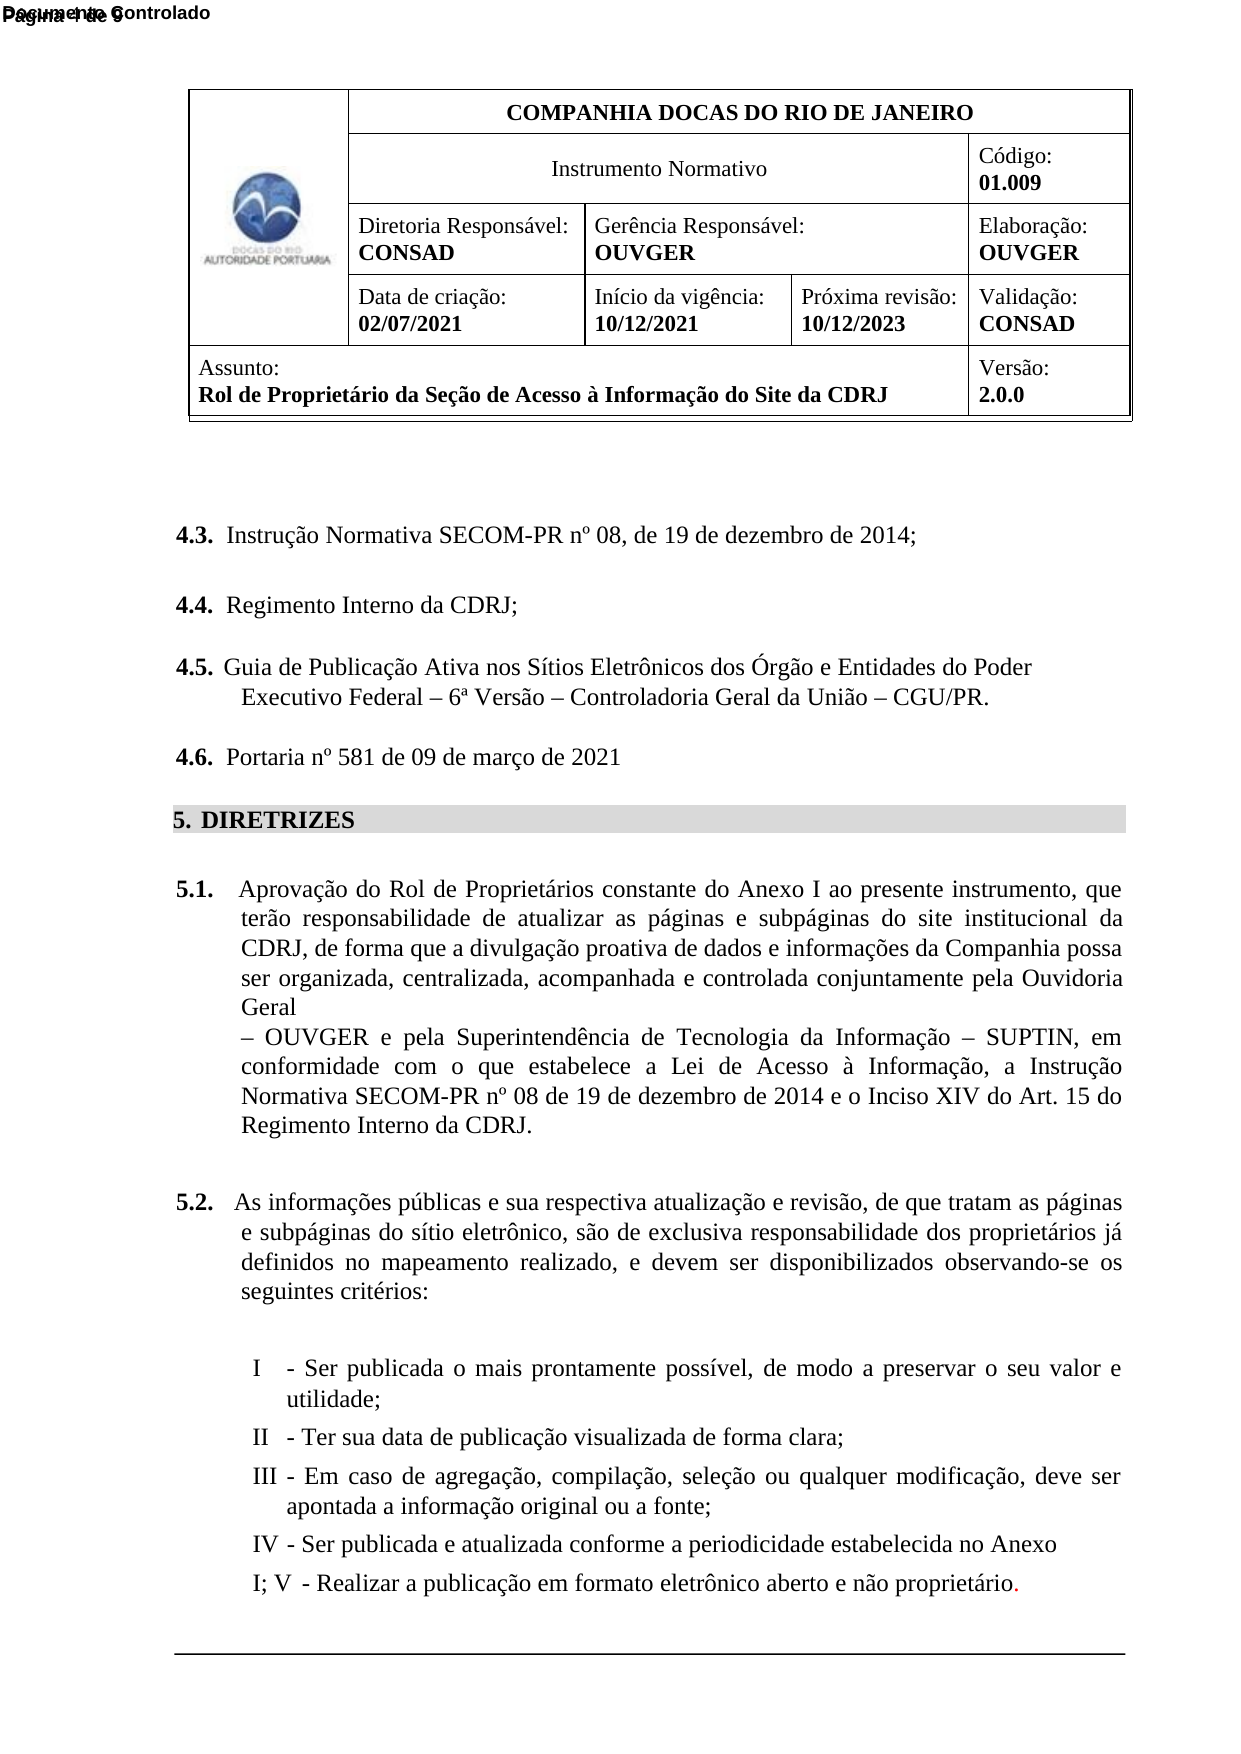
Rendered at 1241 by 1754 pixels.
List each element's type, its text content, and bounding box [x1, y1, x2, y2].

list Guia de Publicação Ativa nos Sítios Eletrônicos dos Órgão e Entidades do Poder Executivo Federal – 6ª Versão – Controladoria Geral da União – CGU/PR. [176, 652, 1123, 710]
list Regimento Interno da CDRJ; [176, 590, 1144, 619]
list - Em caso de agregação, compilação, seleção ou qualquer modificação, deve ser apontada a informação original ou a fonte; [252, 1461, 1122, 1520]
list - Ter sua data de publicação visualizada de forma clara; [252, 1422, 1144, 1451]
subtitle DIRETRIZES [201, 805, 1144, 833]
list Aprovação do Rol de Proprietários constante do Anexo I ao presente instrumento, que terão responsabilidade de atualizar as páginas e subpáginas do site institucional da CDRJ, de forma que a divulgação proativa de dados e informações da Companhia possa ser organizada, centralizada, acompanhada e controlada conjuntamente pela Ouvidoria Geral [176, 874, 1123, 1021]
list Instrução Normativa SECOM-PR nº 08, de 19 de dezembro de 2014; [176, 520, 1144, 549]
list Portaria nº 581 de 09 de março de 2021 [176, 742, 1144, 771]
text – OUVGER e pela Superintendência de Tecnologia da Informação – SUPTIN, em conformidade com o que estabelece a Lei de Acesso à Informação, a Instrução Normativa SECOM-PR nº 08 de 19 de dezembro de 2014 e o Inciso XIV do Art. 15 do Regimento Interno da CDRJ. [241, 1022, 1123, 1139]
picture [200, 166, 337, 268]
list - Ser publicada o mais prontamente possível, de modo a preservar o seu valor e utilidade; [252, 1353, 1123, 1412]
list As informações públicas e sua respectiva atualização e revisão, de que tratam as páginas e subpáginas do sítio eletrônico, são de exclusiva responsabilidade dos proprietários já definidos no mapeamento realizado, e devem ser disponibilizados observando-se os seguintes critérios: [176, 1187, 1123, 1305]
list - Ser publicada e atualizada conforme a periodicidade estabelecida no Anexo I; V - Realizar a publicação em formato eletrônico aberto e não proprietário. [252, 1529, 1078, 1597]
